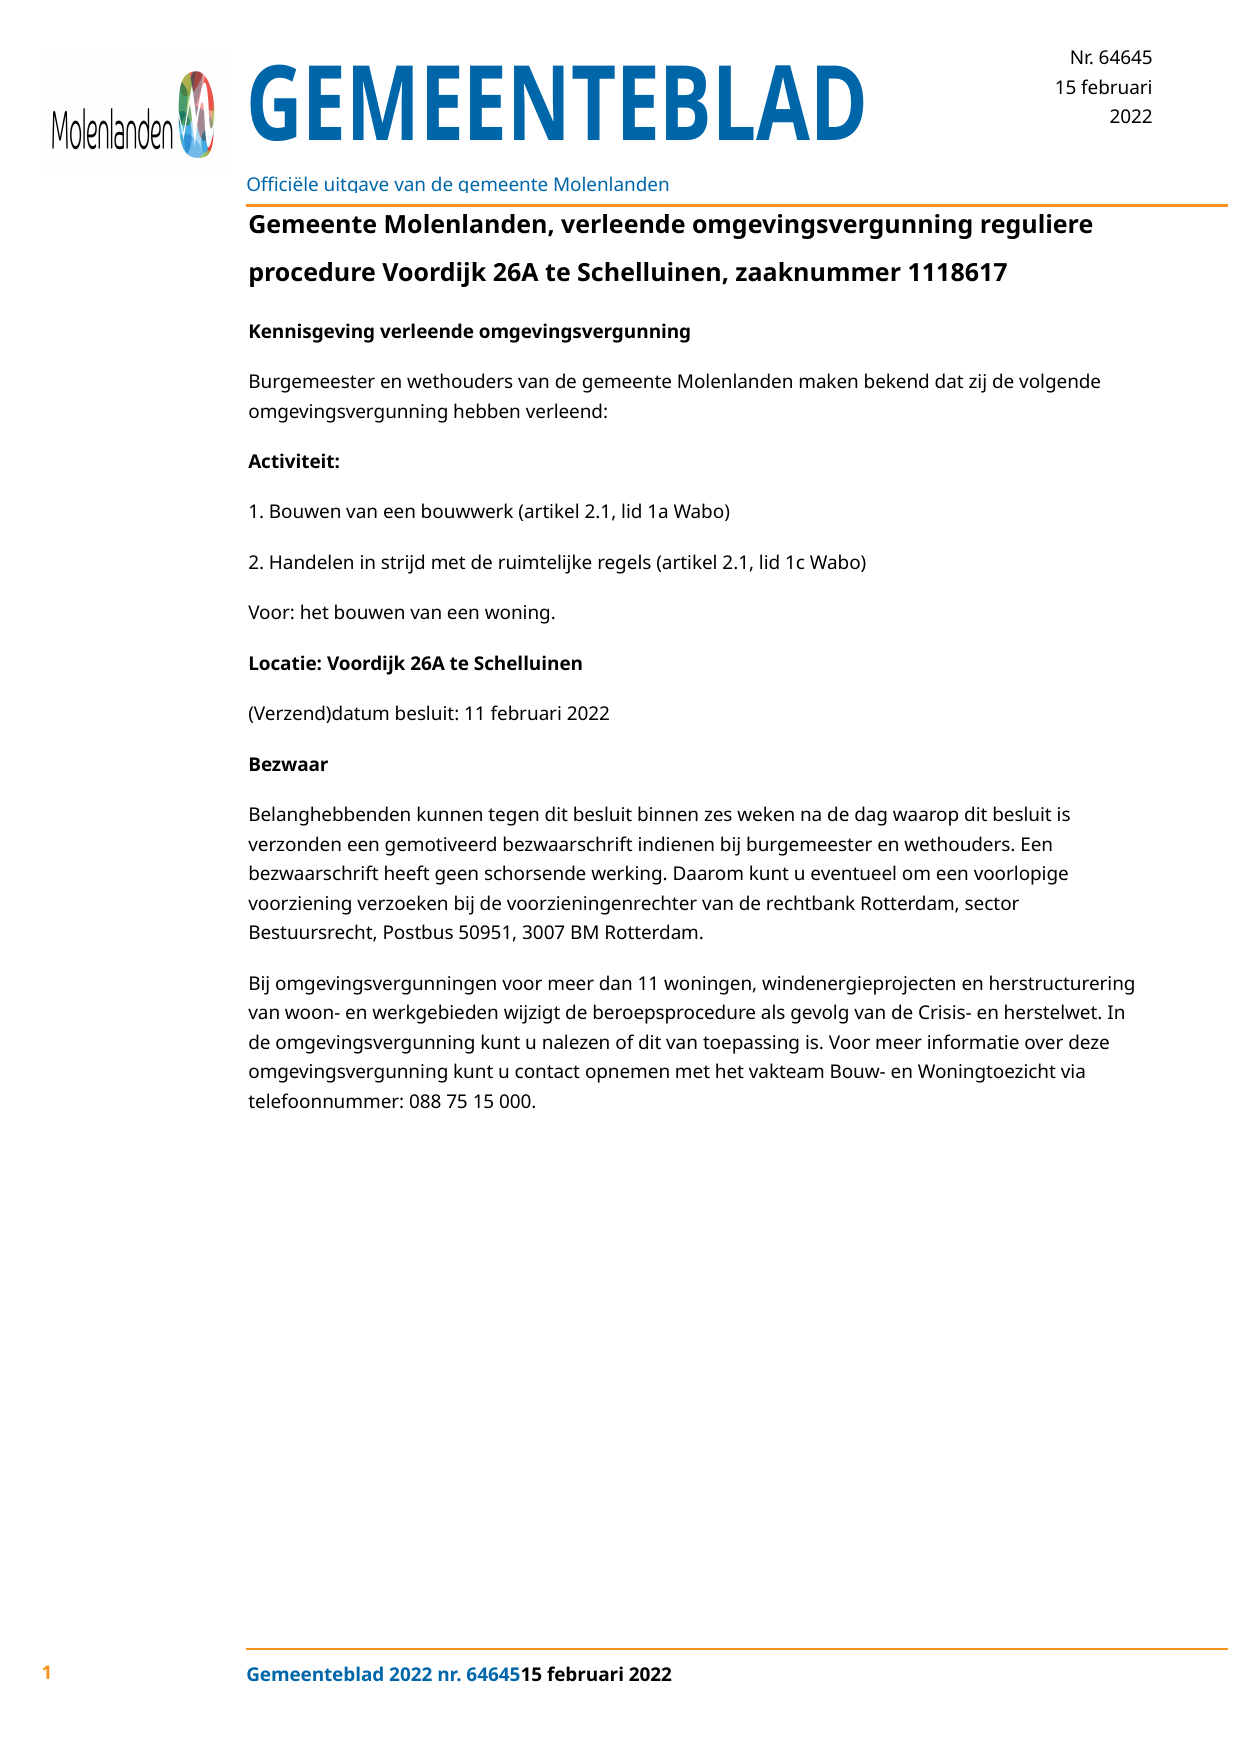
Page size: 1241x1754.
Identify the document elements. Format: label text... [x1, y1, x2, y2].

text Voor: het bouwen van een woning. [248, 599, 1152, 625]
picture [41, 47, 231, 172]
text Burgemeester en wethouders van de gemeente Molenlanden maken bekend dat zij de volgende omgevingsvergunning hebben verleend: [248, 368, 1152, 424]
text Kennisgeving verleende omgevingsvergunning [248, 318, 1152, 344]
text 2. Handelen in strijd met de ruimtelijke regels (artikel 2.1, lid 1c Wabo) [248, 549, 1152, 575]
text Locatie: Voordijk 26A te Schelluinen [248, 650, 1152, 676]
text 1. Bouwen van een bouwwerk (artikel 2.1, lid 1a Wabo) [248, 499, 1152, 524]
text Activiteit: [248, 448, 1152, 474]
text Belanghebbenden kunnen tegen dit besluit binnen zes weken na de dag waarop dit besluit is verzonden een gemotiveerd bezwaarschrift indienen bij burgemeester en wethouders. Een bezwaarschrift heeft geen schorsende werking. Daarom kunt u eventueel om een voorlopige voorziening verzoeken bij de voorzieningenrechter van de rechtbank Rotterdam, sector Bestuursrecht, Postbus 50951, 3007 BM Rotterdam. [248, 801, 1152, 945]
text (Verzend)datum besluit: 11 februari 2022 [248, 700, 1152, 726]
text Gemeente Molenlanden, verleende omgevingsvergunning reguliere procedure Voordijk 26A te Schelluinen, zaaknummer 1118617 [248, 207, 1152, 288]
text Bezwaar [248, 751, 1152, 777]
text Bij omgevingsvergunningen voor meer dan 11 woningen, windenergieprojecten en herstructurering van woon- en werkgebieden wijzigt de beroepsprocedure als gevolg van de Crisis- en herstelwet. In de omgevingsvergunning kunt u nalezen of dit van toepassing is. Voor meer informatie over deze omgevingsvergunning kunt u contact opnemen met het vakteam Bouw- en Woningtoezicht via telefoonnummer: 088 75 15 000. [248, 970, 1152, 1114]
